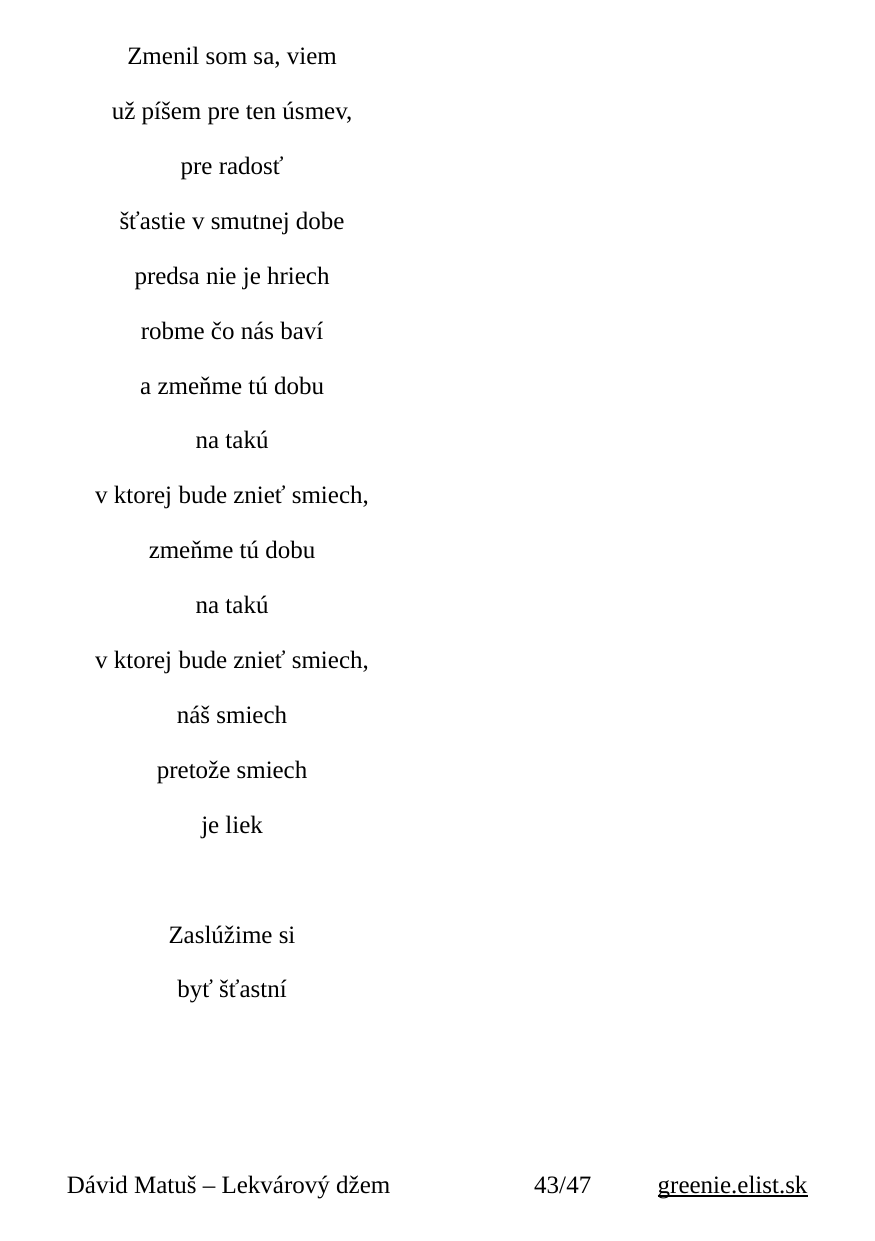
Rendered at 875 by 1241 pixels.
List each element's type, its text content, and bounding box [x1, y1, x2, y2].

text je liek [41, 810, 422, 839]
text na takú [41, 426, 422, 454]
text už píšem pre ten úsmev, [41, 96, 422, 125]
text byť šťastní [41, 974, 422, 1003]
text Zaslúžime si [41, 920, 422, 948]
text šťastie v smutnej dobe [41, 206, 422, 235]
text robme čo nás baví [41, 316, 422, 344]
text na takú [41, 590, 422, 619]
text predsa nie je hriech [41, 261, 422, 290]
text náš smiech [41, 700, 422, 729]
text a zmeňme tú dobu [41, 371, 422, 399]
text pretože smiech [41, 755, 422, 784]
text v ktorej bude znieť smiech, [41, 645, 422, 674]
text v ktorej bude znieť smiech, [41, 481, 422, 509]
text pre radosť [41, 151, 422, 180]
text Zmenil som sa, viem [41, 41, 422, 70]
text zmeňme tú dobu [41, 535, 422, 564]
